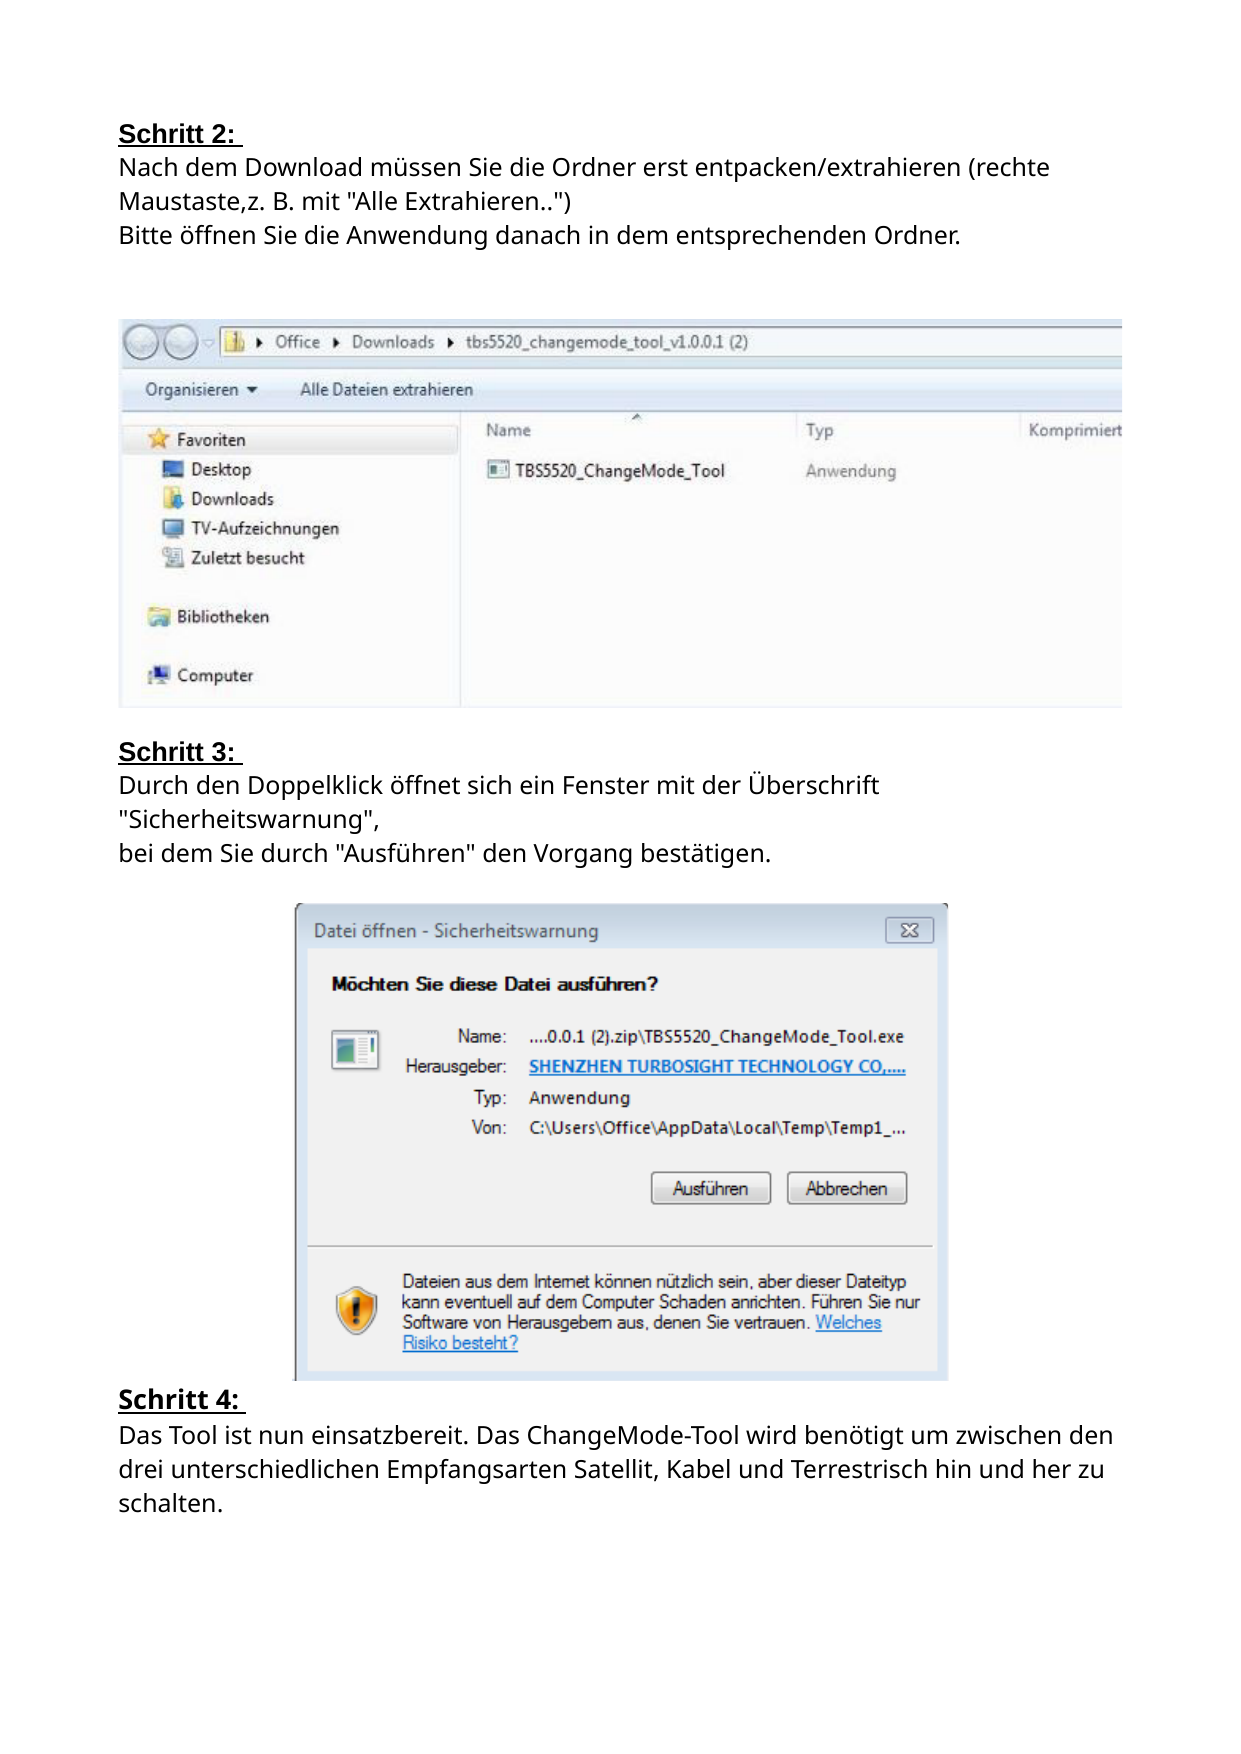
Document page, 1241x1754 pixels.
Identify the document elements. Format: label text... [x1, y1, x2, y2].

text Bitte öffnen Sie die Anwendung danach in dem entsprechenden Ordner. [118, 217, 1122, 252]
text Schritt 2: [118, 118, 1122, 149]
text Schritt 3: [118, 736, 1122, 767]
text bei dem Sie durch "Ausführen" den Vorgang bestätigen. [118, 835, 1122, 869]
text Das Tool ist nun einsatzbereit. Das ChangeMode-Tool wird benötigt um zwischen den drei unterschiedlichen Empfangsarten Satellit, Kabel und Terrestrisch hin und her zu schalten. [118, 1417, 1122, 1520]
text Schritt 4: [118, 1349, 1122, 1417]
text Nach dem Download müssen Sie die Ordner erst entpacken/extrahieren (rechte Maustaste,z. B. mit "Alle Extrahieren..") [118, 149, 1122, 217]
text Durch den Doppelklick öffnet sich ein Fenster mit der Überschrift "Sicherheitswarnung", [118, 767, 1122, 835]
